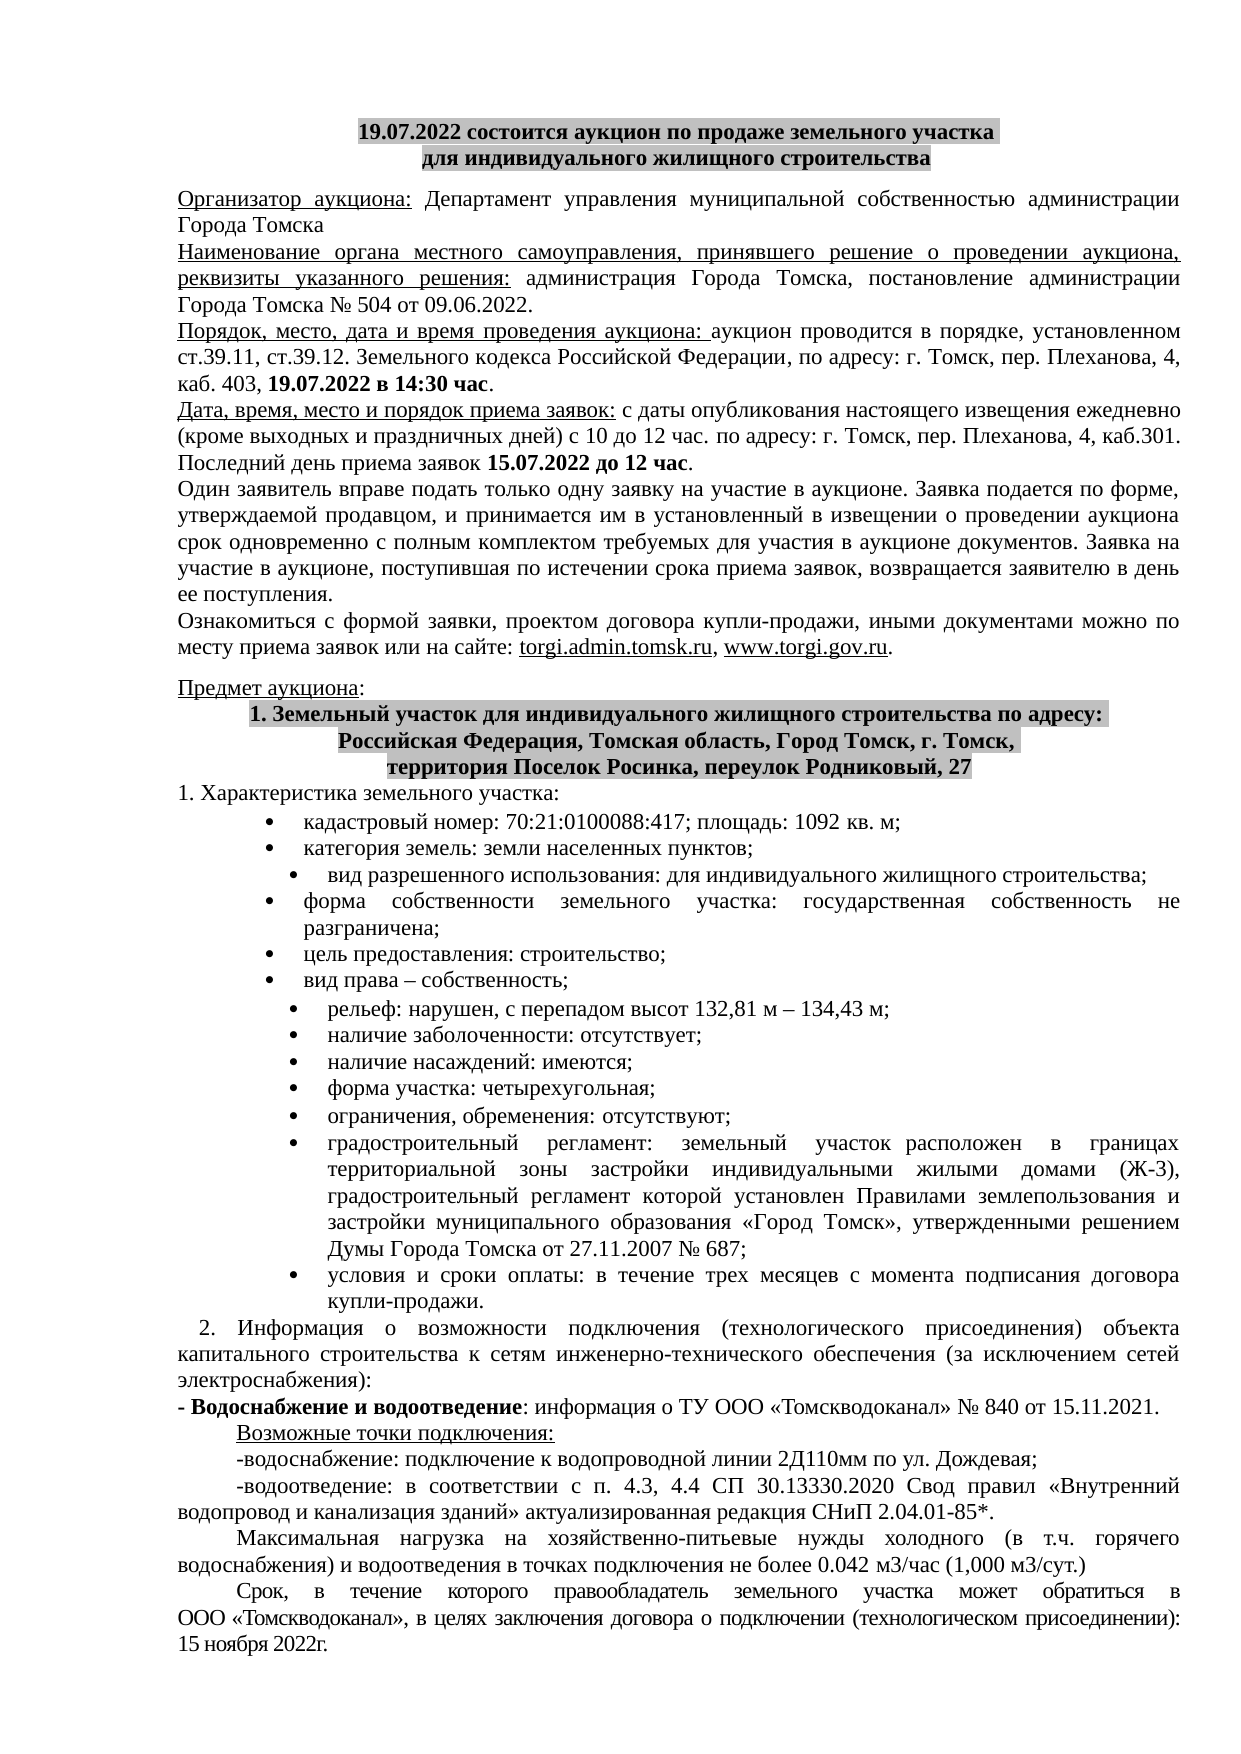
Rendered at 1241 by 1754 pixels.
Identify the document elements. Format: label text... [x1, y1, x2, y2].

text Российская Федерация, Томская область, Город Томск, г. Томск, [177, 727, 1181, 753]
text территория Поселок Росинка, переулок Родниковый, 27 [177, 753, 1181, 779]
text 2. Информация о возможности подключения (технологического присоединения) объекта капитального строительства к сетям инженерно-технического обеспечения (за исключением сетей электроснабжения): [177, 1314, 1181, 1393]
text - Водоснабжение и водоотведение: информация о ТУ ООО «Томскводоканал» № 840 от 15.11.2021. [177, 1393, 1181, 1419]
list категория земель: земли населенных пунктов; [266, 834, 1181, 861]
list рельеф: нарушен, с перепадом высот 132,81 м – 134,43 м; [290, 993, 1181, 1021]
text Ознакомиться с формой заявки, проектом договора купли-продажи, иными документами можно по месту приема заявок или на сайте: torgi.admin.tomsk.ru, www.torgi.gov.ru. [177, 607, 1181, 659]
text Максимальная нагрузка на хозяйственно-питьевые нужды холодного (в т.ч. горячего водоснабжения) и водоотведения в точках подключения не более 0.042 м3/час (1,000 м3/сут.) [177, 1524, 1181, 1577]
list условия и сроки оплаты: в течение трех месяцев с момента подписания договора купли-продажи. [290, 1261, 1181, 1314]
text 1. Характеристика земельного участка: [177, 779, 1181, 806]
list наличие заболоченности: отсутствует; [290, 1021, 1181, 1048]
list форма собственности земельного участка: государственная собственность не разграничена; [266, 887, 1181, 940]
list кадастровый номер: 70:21:0100088:417; площадь: 1092 кв. м; [266, 806, 1181, 834]
text Возможные точки подключения: [177, 1419, 1181, 1445]
text Один заявитель вправе подать только одну заявку на участие в аукционе. Заявка подается по форме, утверждаемой продавцом, и принимается им в установленный в извещении о проведении аукциона срок одновременно с полным комплектом требуемых для участия в аукционе документов. Заявка на участие в аукционе, поступившая по истечении срока приема заявок, возвращается заявителю в день ее поступления. [177, 475, 1181, 607]
list ограничения, обременения: отсутствуют; [290, 1100, 1181, 1129]
text -водоотведение: в соответствии с п. 4.3, 4.4 СП 30.13330.2020 Свод правил «Внутренний водопровод и канализация зданий» актуализированная редакция СНиП 2.04.01-85*. [177, 1472, 1181, 1524]
text -водоснабжение: подключение к водопроводной линии 2Д110мм по ул. Дождевая; [177, 1445, 1181, 1472]
list наличие насаждений: имеются; [290, 1048, 1181, 1074]
text Наименование органа местного самоуправления, принявшего решение о проведении аукциона, [177, 238, 1181, 261]
list вид права – собственность; [266, 966, 1181, 993]
text Организатор аукциона: Департамент управления муниципальной собственностью администрации Города Томска [177, 185, 1181, 238]
text Порядок, место, дата и время проведения аукциона: аукцион проводится в порядке, установленном ст.39.11, ст.39.12. Земельного кодекса Российской Федерации, по адресу: г. Томск, пер. Плеханова, 4, каб. 403, 19.07.2022 в 14:30 час. [177, 317, 1181, 396]
text 19.07.2022 состоится аукцион по продаже земельного участка [177, 118, 1181, 144]
text Дата, время, место и порядок приема заявок: с даты опубликования настоящего извещения ежедневно (кроме выходных и праздничных дней) с 10 до 12 час. по адресу: г. Томск, пер. Плеханова, 4, каб.301. Последний день приема заявок 15.07.2022 до 12 час. [177, 396, 1181, 475]
text для индивидуального жилищного строительства [177, 144, 1181, 171]
text Срок, в течение которого правообладатель земельного участка может обратиться в ООО «Томскводоканал», в целях заключения договора о подключении (технологическом присоединении): 15 ноября 2022г. [177, 1577, 1181, 1656]
list цель предоставления: строительство; [266, 940, 1181, 966]
text реквизиты указанного решения: администрация Города Томска, постановление администрации Города Томска № 504 от 09.06.2022. [177, 262, 1181, 317]
list вид разрешенного использования: для индивидуального жилищного строительства; [290, 861, 1181, 887]
text Предмет аукциона: [177, 674, 1181, 700]
text 1. Земельный участок для индивидуального жилищного строительства по адресу: [177, 700, 1181, 727]
list градостроительный регламент: земельный участок расположен в границах территориальной зоны застройки индивидуальными жилыми домами (Ж-3), градостроительный регламент которой установлен Правилами землепользования и застройки муниципального образования «Город Томск», утвержденными решением Думы Города Томска от 27.11.2007 № 687; [290, 1129, 1181, 1261]
list форма участка: четырехугольная; [290, 1074, 1181, 1100]
